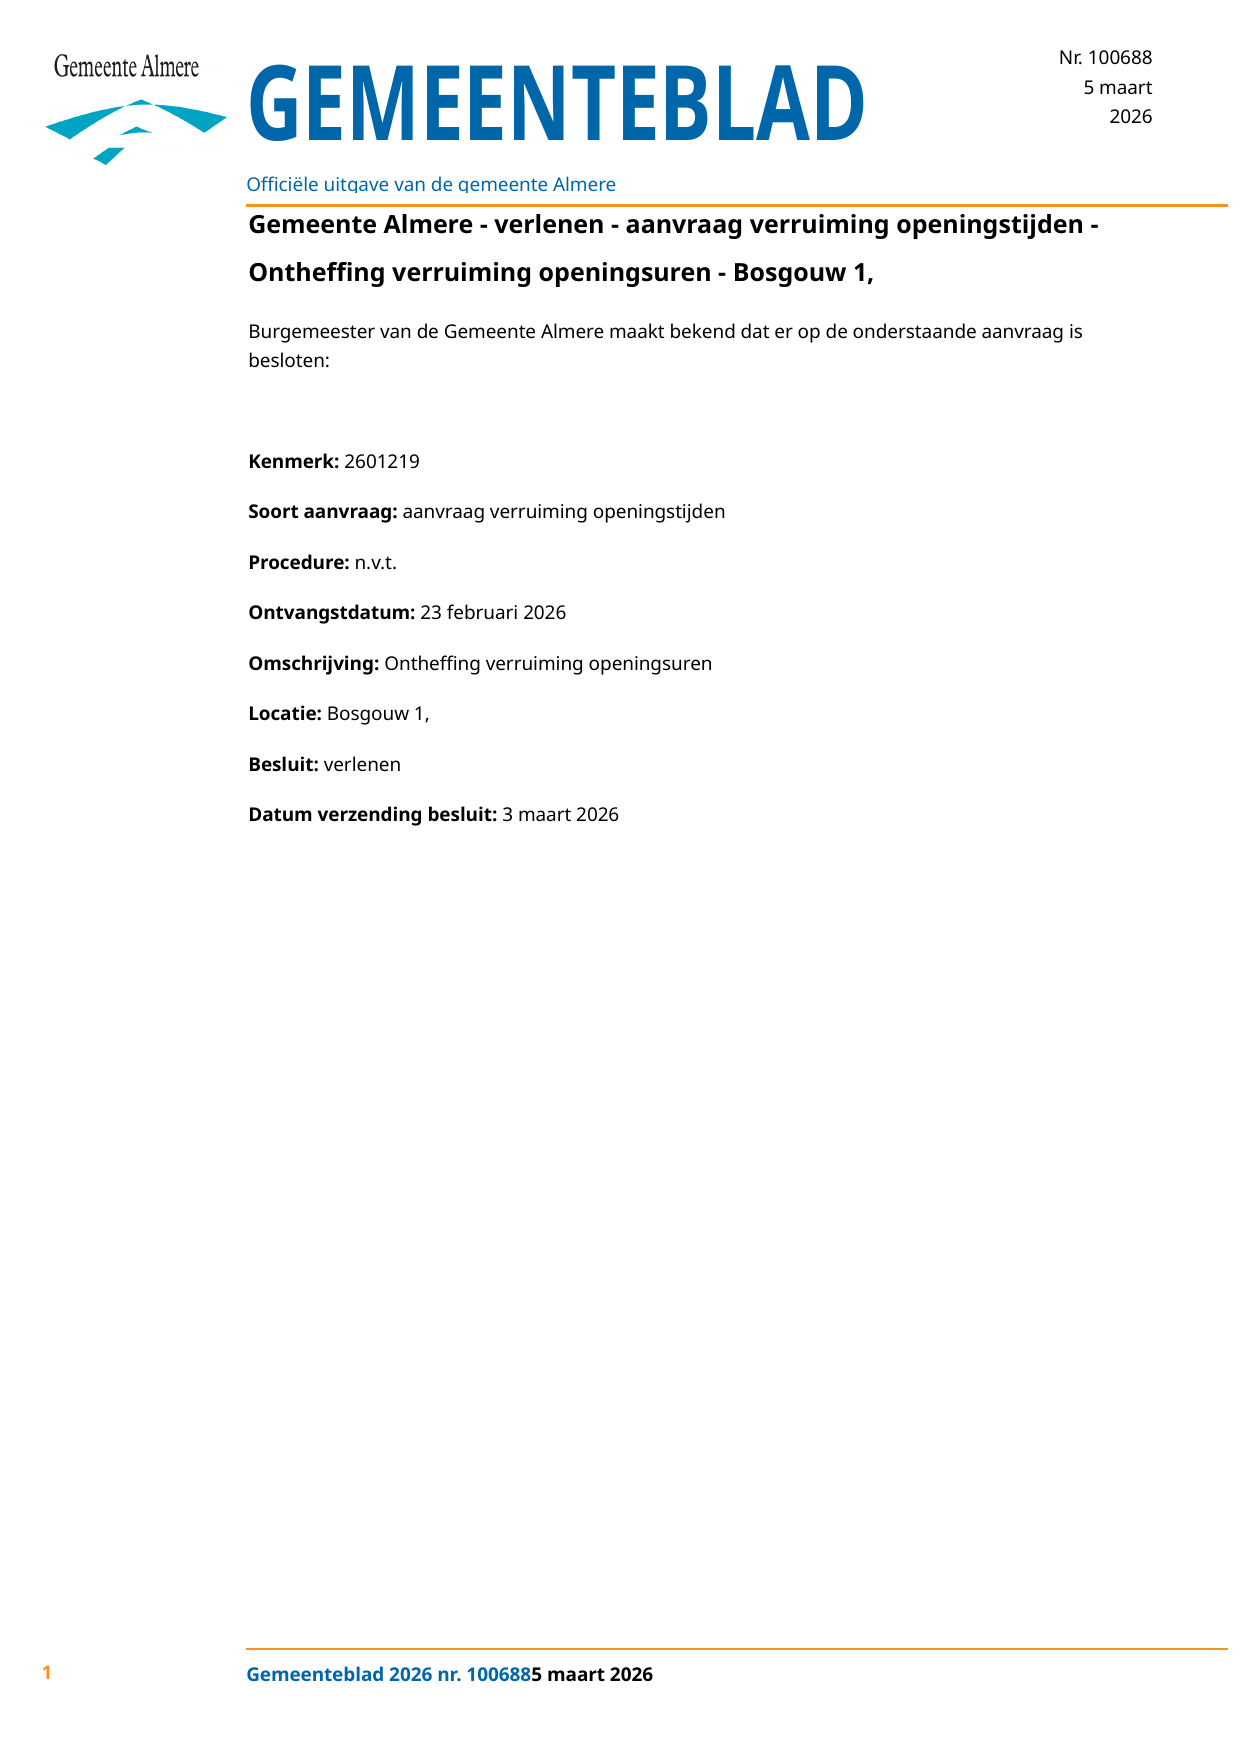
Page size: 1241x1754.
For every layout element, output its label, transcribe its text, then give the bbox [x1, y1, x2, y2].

text Besluit: verlenen [248, 751, 1152, 777]
text Burgemeester van de Gemeente Almere maakt bekend dat er op de onderstaande aanvraag is besloten: [248, 318, 1152, 373]
text Omschrijving: Ontheffing verruiming openingsuren [248, 650, 1152, 676]
text Locatie: Bosgouw 1, [248, 700, 1152, 726]
text Gemeente Almere - verlenen - aanvraag verruiming openingstijden - Ontheffing verruiming openingsuren - Bosgouw 1, [248, 207, 1152, 288]
text Ontvangstdatum: 23 februari 2026 [248, 599, 1152, 625]
text Soort aanvraag: aanvraag verruiming openingstijden [248, 499, 1152, 524]
text Datum verzending besluit: 3 maart 2026 [248, 801, 1152, 827]
picture [41, 47, 231, 172]
text Procedure: n.v.t. [248, 549, 1152, 575]
text Kenmerk: 2601219 [248, 448, 1152, 474]
